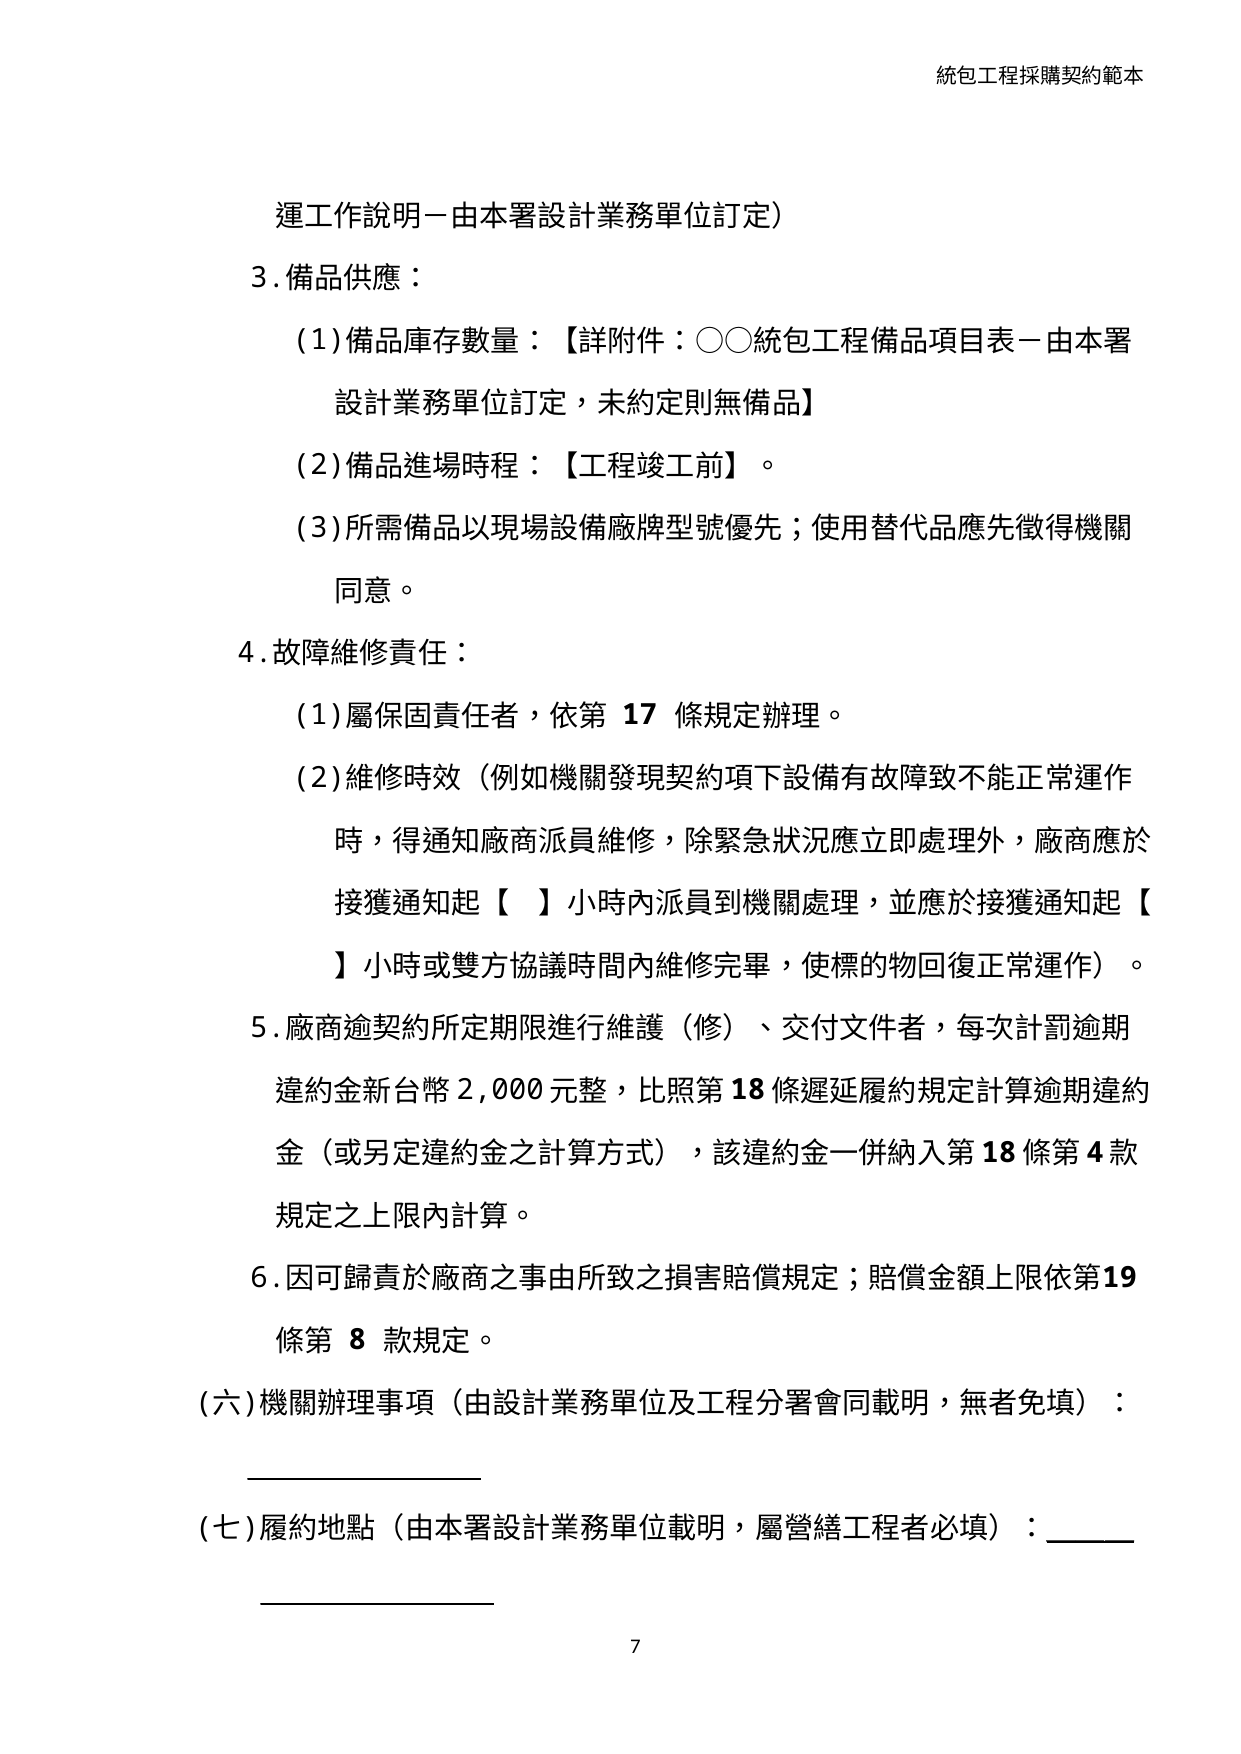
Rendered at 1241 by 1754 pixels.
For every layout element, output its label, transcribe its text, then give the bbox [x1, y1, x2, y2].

table_cell 4.故障維修責任： [239, 609, 1166, 672]
table_cell [239, 484, 281, 609]
table_cell [154, 609, 196, 672]
table_cell [239, 422, 281, 484]
table_cell [154, 422, 196, 484]
table_cell [239, 297, 281, 422]
table_cell (2)備品進場時程：【工程竣工前】。 [281, 422, 1166, 484]
table_cell (3)所需備品以現場設備廠牌型號優先；使用替代品應先徵得機關同意。 [281, 484, 1166, 609]
table_cell 5.廠商逾契約所定期限進行維護（修）、交付文件者，每次計罰逾期違約金新台幣2,000元整，比照第18條遲延履約規定計算逾期違約金（或另定違約金之計算方式），該違約金一併納入第18條第4款規定之上限內計算。 [239, 984, 1166, 1234]
table_cell [239, 734, 281, 984]
table_cell [154, 734, 196, 984]
table_cell [196, 484, 239, 609]
table_cell 運工作說明－由本署設計業務單位訂定） [239, 172, 1166, 234]
table_cell [196, 297, 239, 422]
table_cell [196, 734, 239, 984]
table_cell [196, 234, 239, 297]
table_cell 6.因可歸責於廠商之事由所致之損害賠償規定；賠償金額上限依第19條第 8 款規定。 [239, 1234, 1166, 1359]
table_cell [154, 984, 196, 1234]
table_cell [196, 609, 239, 672]
table_cell [154, 1484, 196, 1609]
table_cell [196, 1234, 239, 1359]
table_cell [154, 1359, 196, 1484]
table_cell [196, 422, 239, 484]
table_cell [154, 484, 196, 609]
table_cell [154, 297, 196, 422]
table_cell [196, 172, 239, 234]
table_cell (1)備品庫存數量：【詳附件：○○統包工程備品項目表－由本署設計業務單位訂定，未約定則無備品】 [281, 297, 1166, 422]
table_cell (七)履約地點（由本署設計業務單位載明，屬營繕工程者必填）：＿＿＿＿＿ ＿ [196, 1484, 1166, 1609]
table_cell 3.備品供應： [239, 234, 1166, 297]
table_cell [154, 172, 196, 234]
table_cell [154, 1234, 196, 1359]
table_cell [239, 672, 281, 734]
table_cell [196, 984, 239, 1234]
table_cell (2)維修時效（例如機關發現契約項下設備有故障致不能正常運作時，得通知廠商派員維修，除緊急狀況應立即處理外，廠商應於接獲通知起【 】小時內派員到機關處理，並應於接獲通知起【 】小時或雙方協議時間內維修完畢，使標的物回復正常運作）。 [281, 734, 1166, 984]
table_cell (六)機關辦理事項（由設計業務單位及工程分署會同載明，無者免填）：＿＿＿＿＿＿＿＿ [196, 1359, 1166, 1484]
table_cell (1)屬保固責任者，依第 17 條規定辦理。 [281, 672, 1166, 734]
table_cell [154, 234, 196, 297]
table_cell [196, 672, 239, 734]
table_cell [154, 672, 196, 734]
